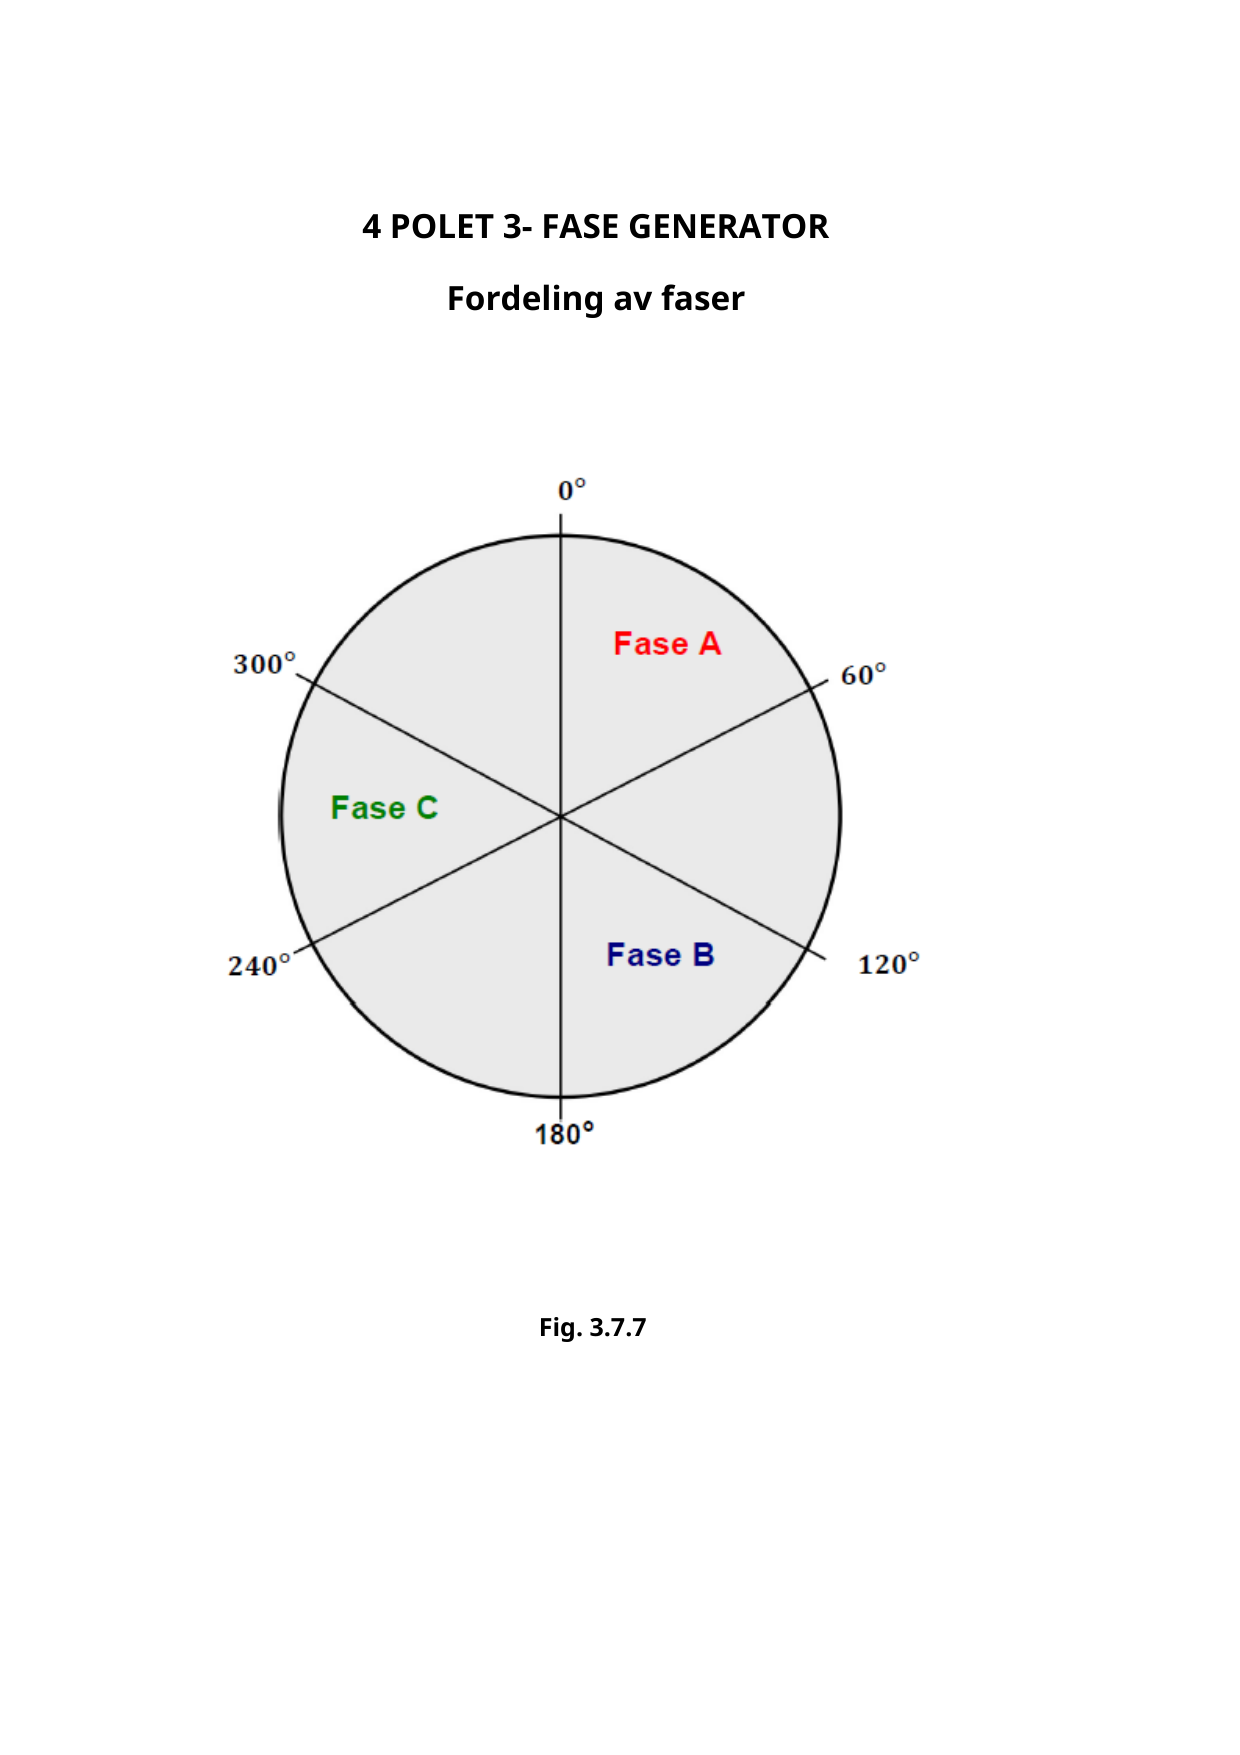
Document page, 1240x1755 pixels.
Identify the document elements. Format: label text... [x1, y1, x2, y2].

text 4 POLET 3- FASE GENERATOR Fordeling av faser [360, 203, 832, 320]
text Fig. 3.7.7 [360, 1309, 832, 1343]
